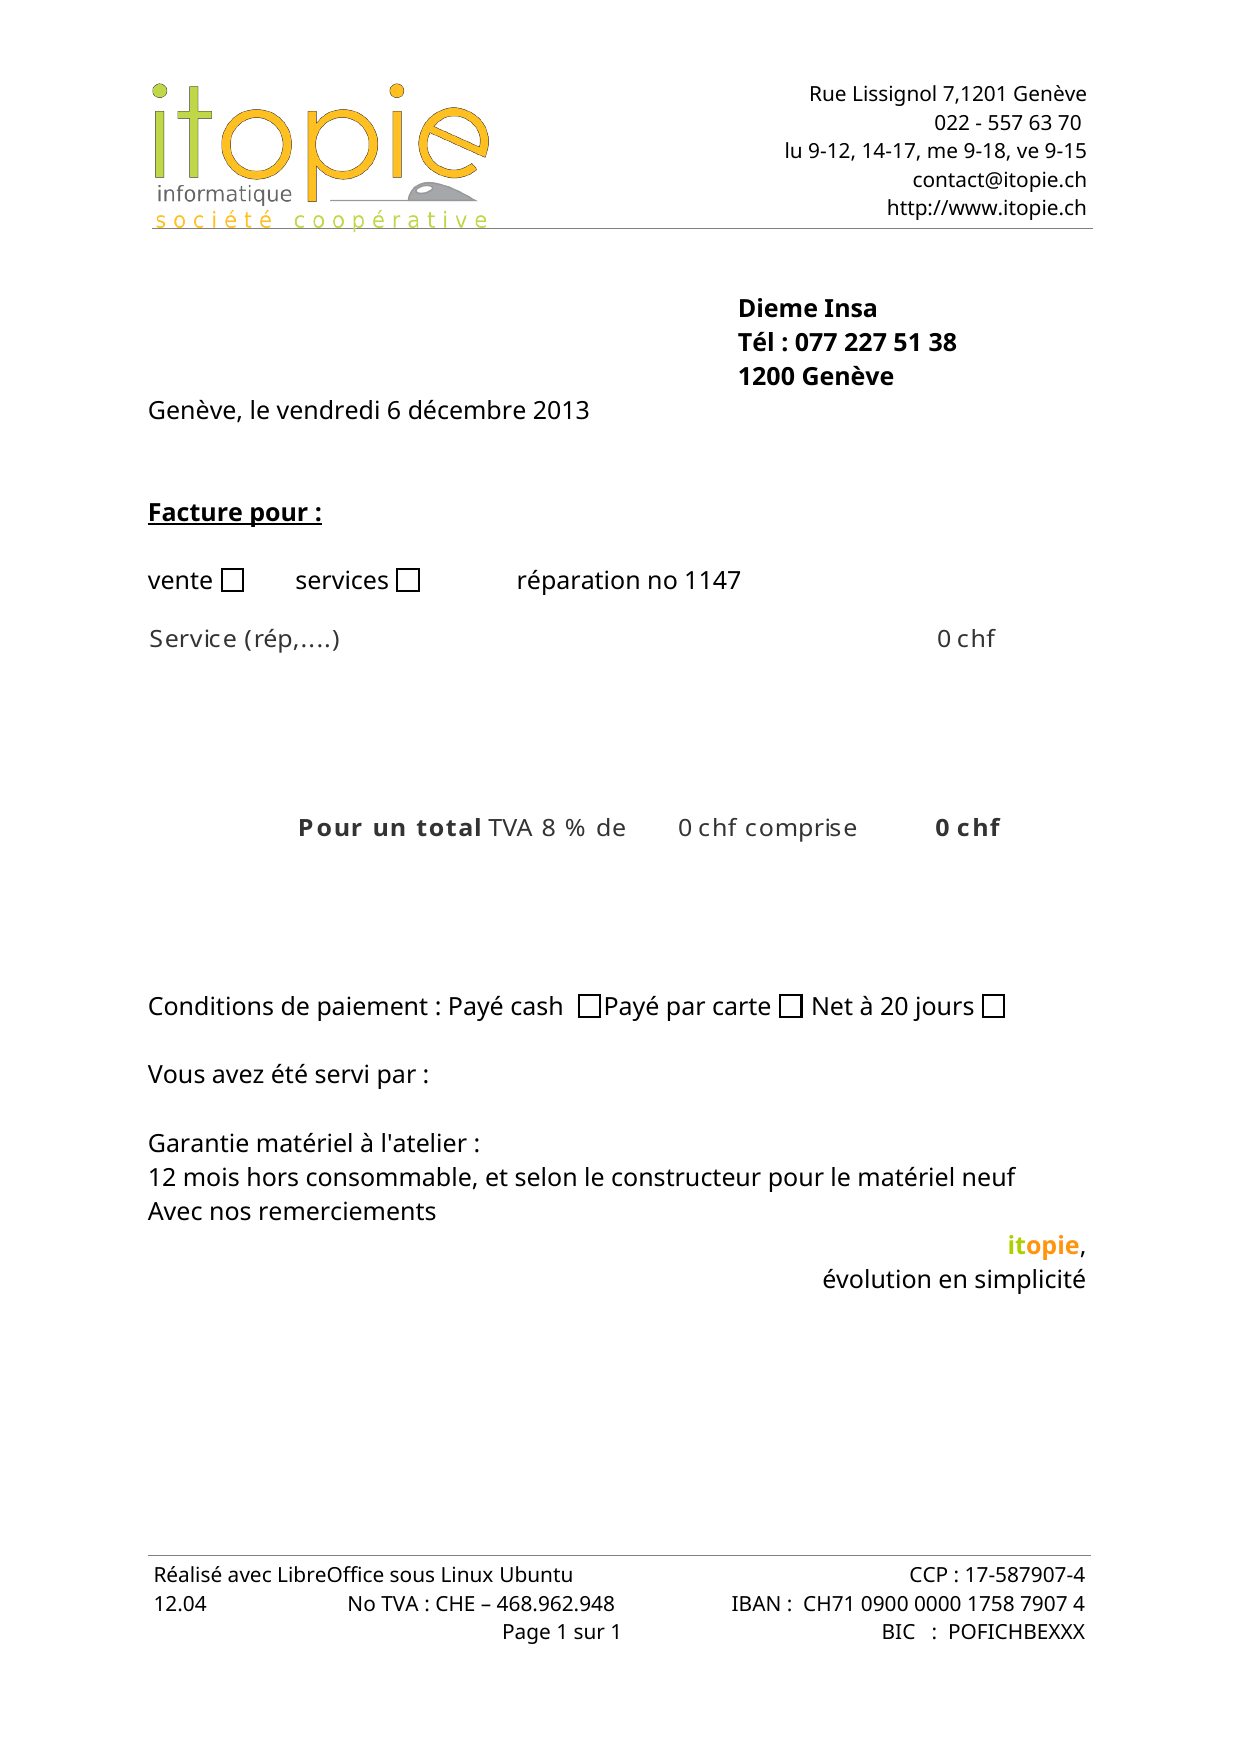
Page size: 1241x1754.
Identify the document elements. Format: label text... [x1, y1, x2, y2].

text 12 mois hors consommable, et selon le constructeur pour le matériel neuf [148, 1159, 1093, 1193]
picture [138, 72, 500, 244]
text Dieme Insa [148, 290, 1093, 324]
text Conditions de paiement : Payé cash Payé par carte Net à 20 jours [148, 989, 1093, 1023]
text Garantie matériel à l'atelier : [148, 1125, 1093, 1159]
text Facture pour : [148, 495, 1093, 529]
text itopie, [148, 1227, 1093, 1262]
text Vous avez été servi par : [148, 1057, 1093, 1091]
text évolution en simplicité [148, 1262, 1093, 1296]
text Tél : 077 227 51 38 [148, 324, 1093, 358]
text Genève, le vendredi 6 décembre 2013 [148, 392, 1093, 427]
text vente services réparation no 1147 [148, 563, 1093, 597]
text 1200 Genève [148, 358, 1093, 392]
text Avec nos remerciements [148, 1193, 1093, 1227]
